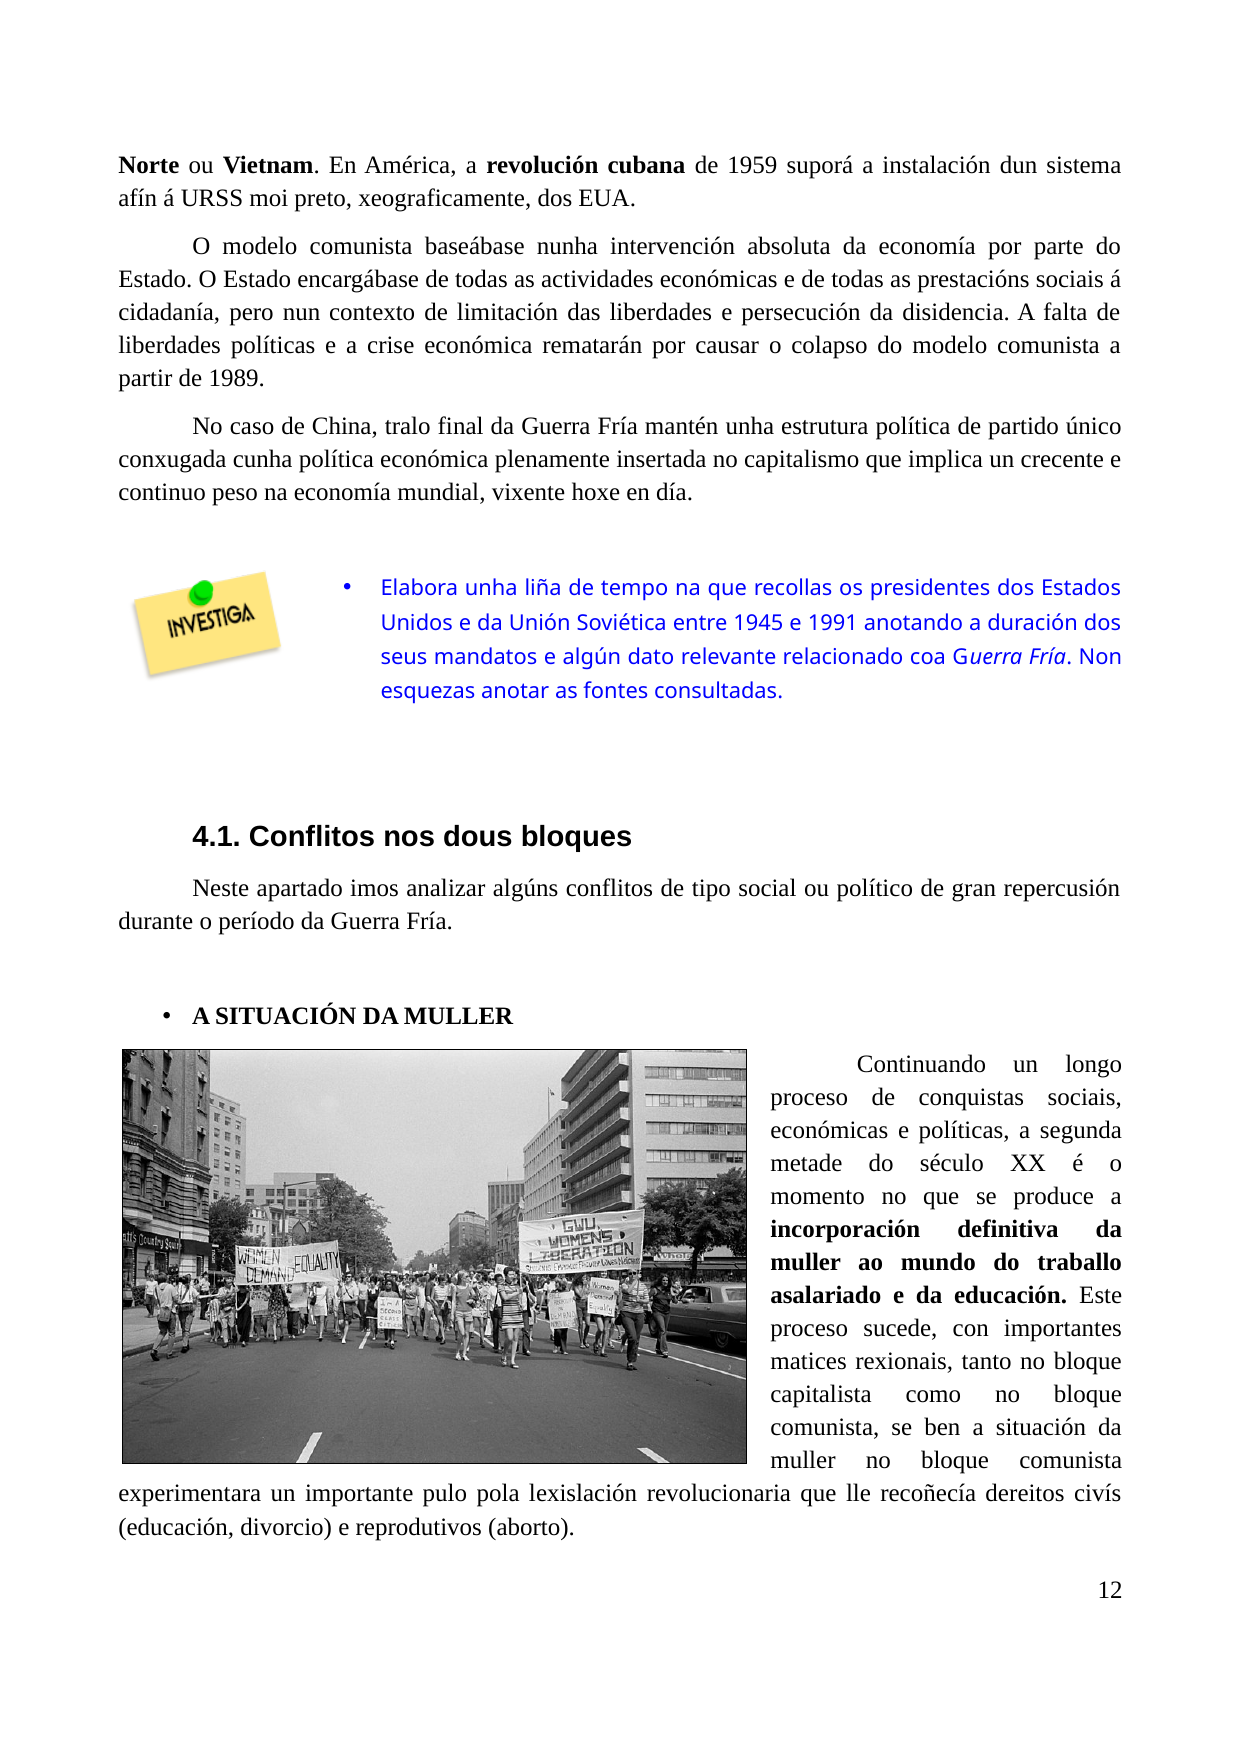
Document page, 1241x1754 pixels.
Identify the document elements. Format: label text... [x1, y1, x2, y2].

picture [118, 565, 294, 689]
picture [123, 1050, 746, 1463]
text No caso de China, tralo final da Guerra Fría mantén unha estrutura política de partido único conxugada cunha política económica plenamente insertada no capitalismo que implica un crecente e continuo peso na economía mundial, vixente hoxe en día. [118, 411, 1122, 506]
list Elabora unha liña de tempo na que recollas os presidentes dos Estados Unidos e da Unión Soviética entre 1945 e 1991 anotando a duración dos seus mandatos e algún dato relevante relacionado coa Guerra Fría. Non esquezas anotar as fontes consultadas. [156, 572, 1122, 705]
text Norte ou Vietnam. En América, a revolución cubana de 1959 suporá a instalación dun sistema afín á URSS moi preto, xeograficamente, dos EUA. [118, 150, 1122, 212]
list A SITUACIÓN DA MULLER [162, 1001, 1122, 1030]
text O modelo comunista baseábase nunha intervención absoluta da economía por parte do Estado. O Estado encargábase de todas as actividades económicas e de todas as prestacións sociais á cidadanía, pero nun contexto de limitación das liberdades e persecución da disidencia. A falta de liberdades políticas e a crise económica rematarán por causar o colapso do modelo comunista a partir de 1989. [118, 231, 1122, 392]
text Continuando un longo proceso de conquistas sociais, económicas e políticas, a segunda metade do século XX é o momento no que se produce a incorporación definitiva da muller ao mundo do traballo asalariado e da educación. Este proceso sucede, con importantes matices rexionais, tanto no bloque capitalista como no bloque comunista, se ben a situación da muller no bloque comunista experimentara un importante pulo pola lexislación revolucionaria que lle recoñecía dereitos civís (educación, divorcio) e reprodutivos (aborto). [118, 1049, 1122, 1540]
text 4.1. Conflitos nos dous bloques [118, 819, 1122, 853]
text Neste apartado imos analizar algúns conflitos de tipo social ou político de gran repercusión durante o período da Guerra Fría. [118, 873, 1122, 934]
